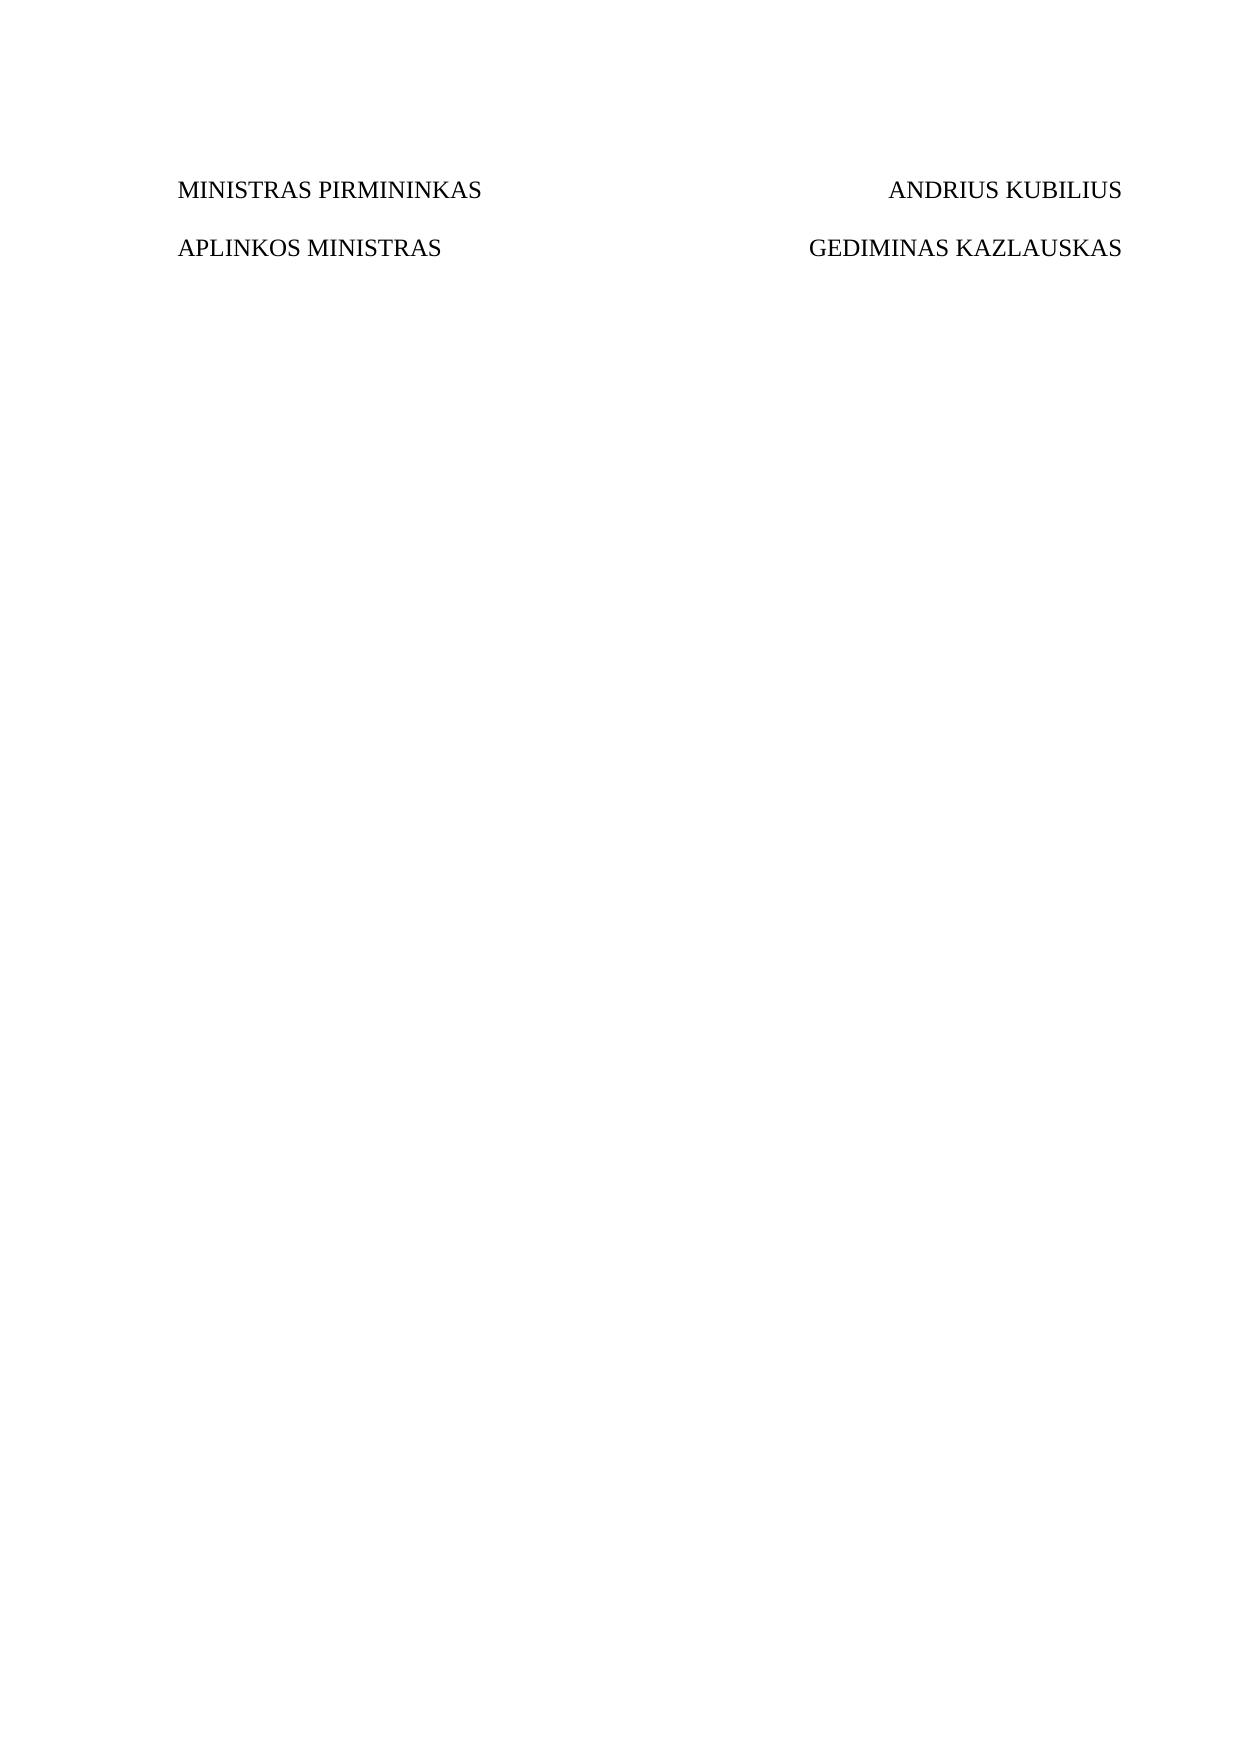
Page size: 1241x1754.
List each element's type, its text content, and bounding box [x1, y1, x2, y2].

text MINISTRAS PIRMININKAS ANDRIUS KUBILIUS [177, 176, 1122, 204]
text APLINKOS MINISTRAS GEDIMINAS KAZLAUSKAS [177, 233, 1122, 262]
